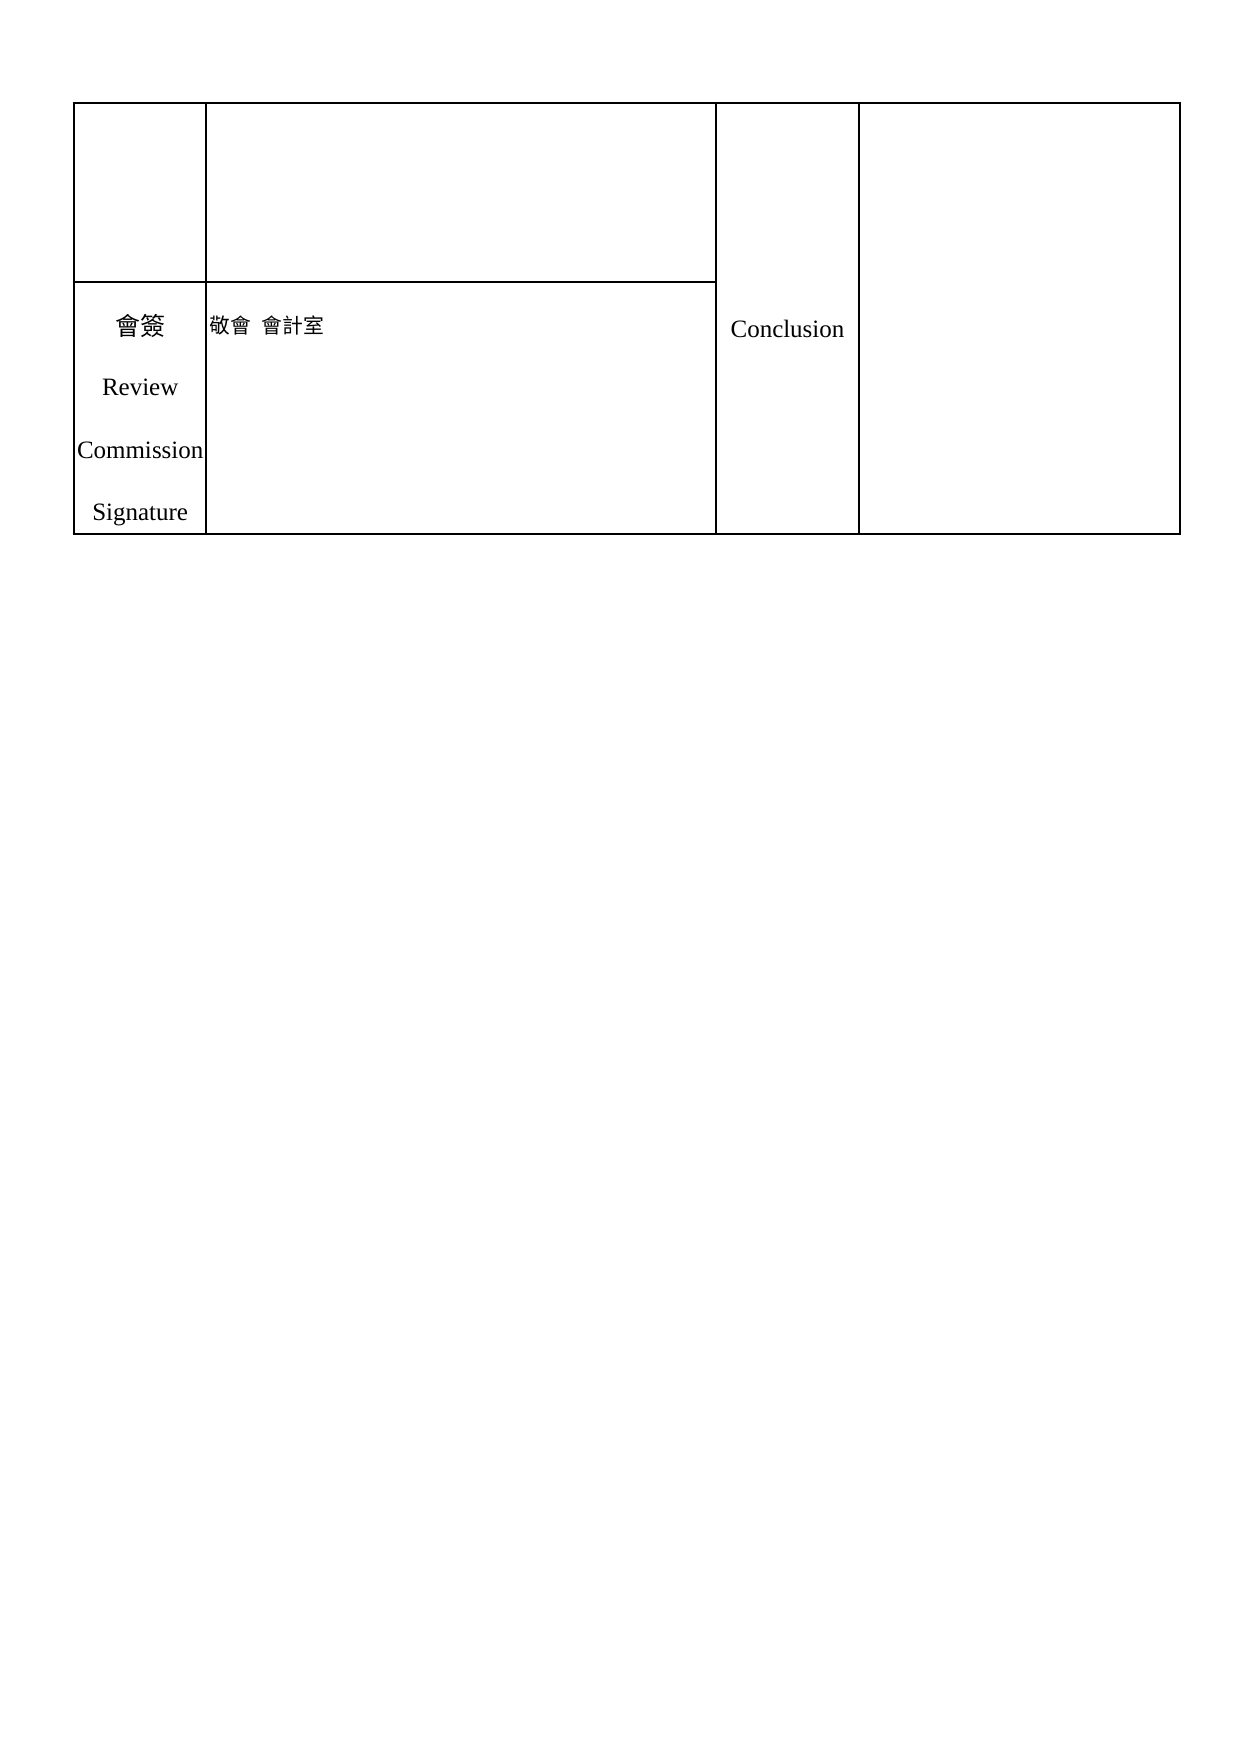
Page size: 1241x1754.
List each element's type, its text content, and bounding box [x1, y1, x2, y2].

table_cell 敬會 會計室 [207, 283, 715, 533]
table_cell Conclusion [717, 104, 858, 533]
table_cell [207, 104, 715, 281]
table_cell 會簽 Review Commission Signature [75, 283, 205, 533]
table_cell [75, 104, 205, 281]
table_cell [860, 104, 1179, 533]
